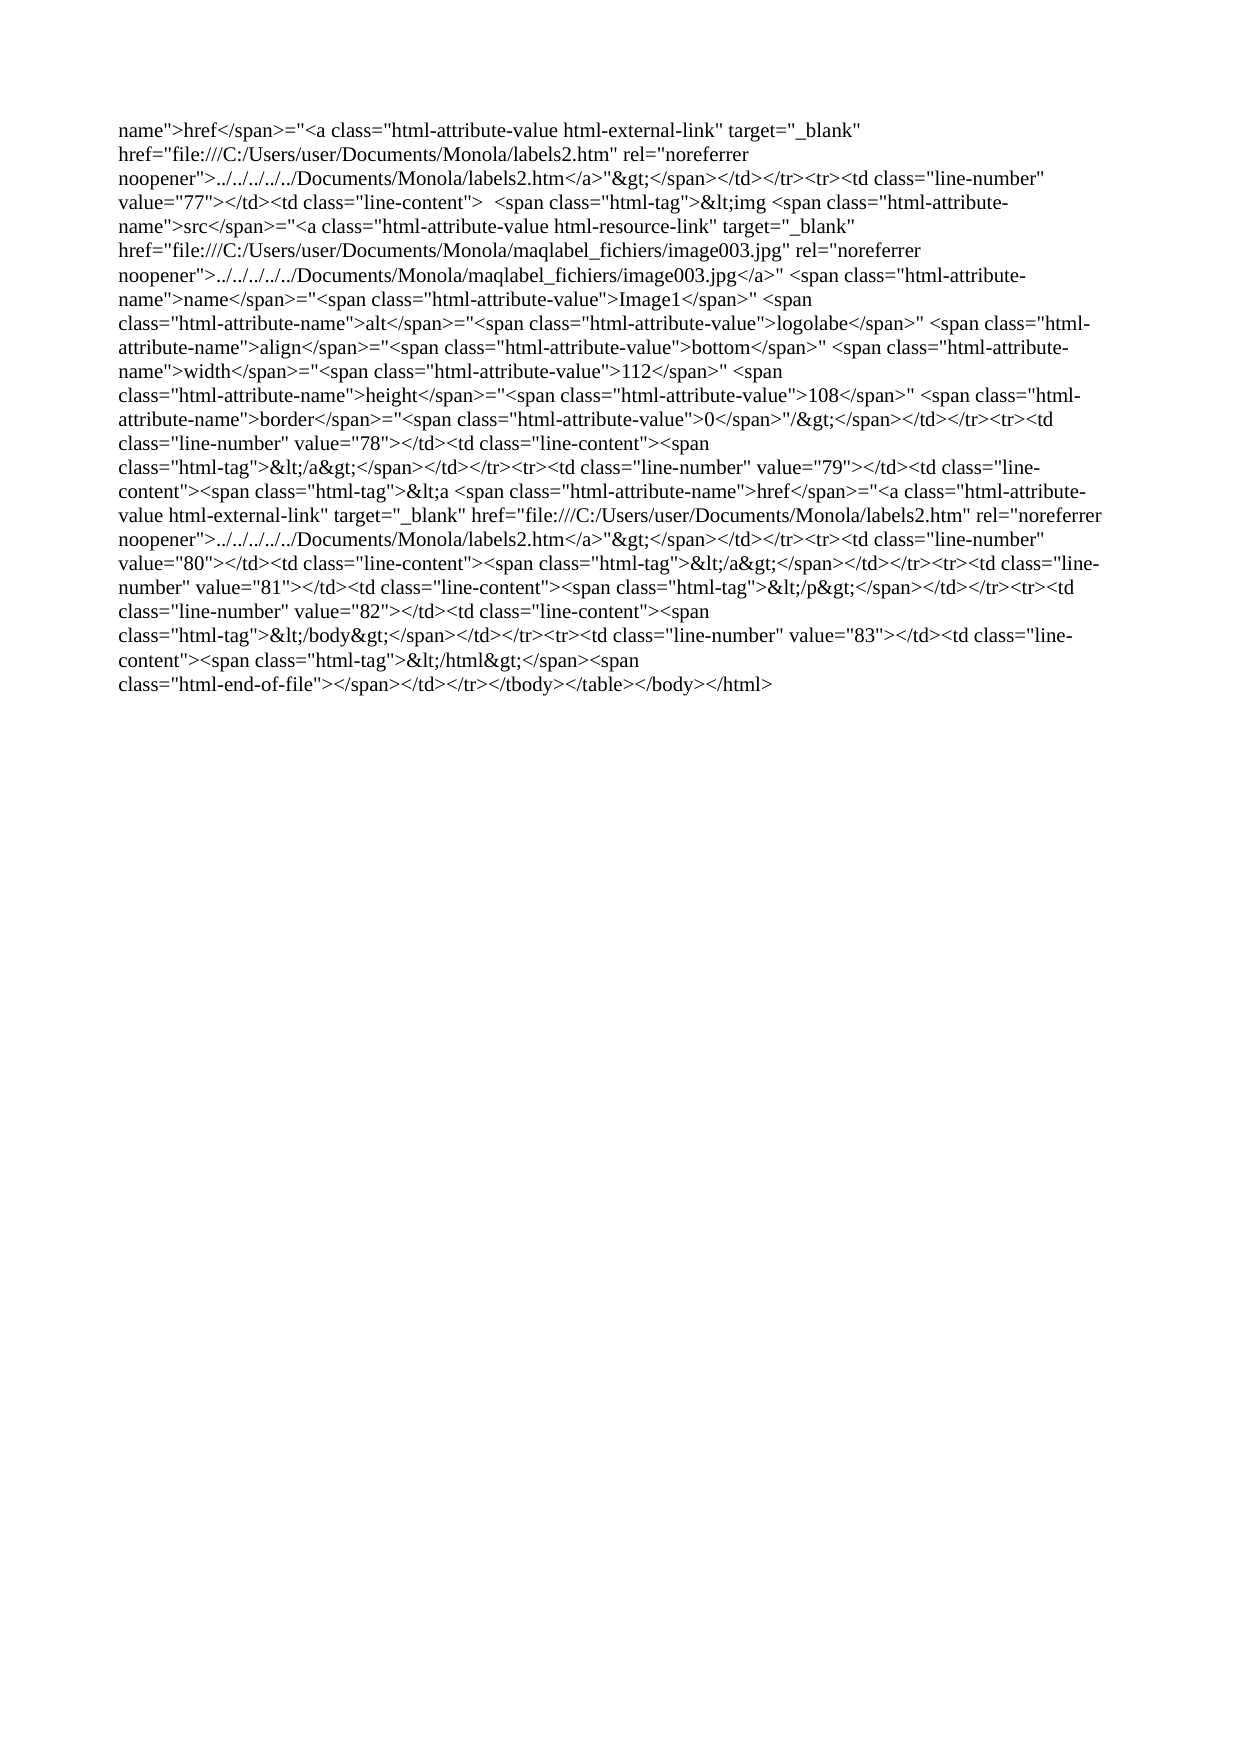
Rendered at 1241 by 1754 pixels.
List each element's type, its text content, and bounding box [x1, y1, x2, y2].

text name">href</span>="<a class="html-attribute-value html-external-link" target="_blank" href="file:///C:/Users/user/Documents/Monola/labels2.htm" rel="noreferrer noopener">../../../../../Documents/Monola/labels2.htm</a>"&gt;</span></td></tr><tr><td class="line-number" value="77"></td><td class="line-content"> <span class="html-tag">&lt;img <span class="html-attribute-name">src</span>="<a class="html-attribute-value html-resource-link" target="_blank" href="file:///C:/Users/user/Documents/Monola/maqlabel_fichiers/image003.jpg" rel="noreferrer noopener">../../../../../Documents/Monola/maqlabel_fichiers/image003.jpg</a>" <span class="html-attribute-name">name</span>="<span class="html-attribute-value">Image1</span>" <span class="html-attribute-name">alt</span>="<span class="html-attribute-value">logolabe</span>" <span class="html-attribute-name">align</span>="<span class="html-attribute-value">bottom</span>" <span class="html-attribute-name">width</span>="<span class="html-attribute-value">112</span>" <span class="html-attribute-name">height</span>="<span class="html-attribute-value">108</span>" <span class="html-attribute-name">border</span>="<span class="html-attribute-value">0</span>"/&gt;</span></td></tr><tr><td class="line-number" value="78"></td><td class="line-content"><span class="html-tag">&lt;/a&gt;</span></td></tr><tr><td class="line-number" value="79"></td><td class="line-content"><span class="html-tag">&lt;a <span class="html-attribute-name">href</span>="<a class="html-attribute-value html-external-link" target="_blank" href="file:///C:/Users/user/Documents/Monola/labels2.htm" rel="noreferrer noopener">../../../../../Documents/Monola/labels2.htm</a>"&gt;</span></td></tr><tr><td class="line-number" value="80"></td><td class="line-content"><span class="html-tag">&lt;/a&gt;</span></td></tr><tr><td class="line-number" value="81"></td><td class="line-content"><span class="html-tag">&lt;/p&gt;</span></td></tr><tr><td class="line-number" value="82"></td><td class="line-content"><span class="html-tag">&lt;/body&gt;</span></td></tr><tr><td class="line-number" value="83"></td><td class="line-content"><span class="html-tag">&lt;/html&gt;</span><span class="html-end-of-file"></span></td></tr></tbody></table></body></html> [118, 118, 1122, 696]
